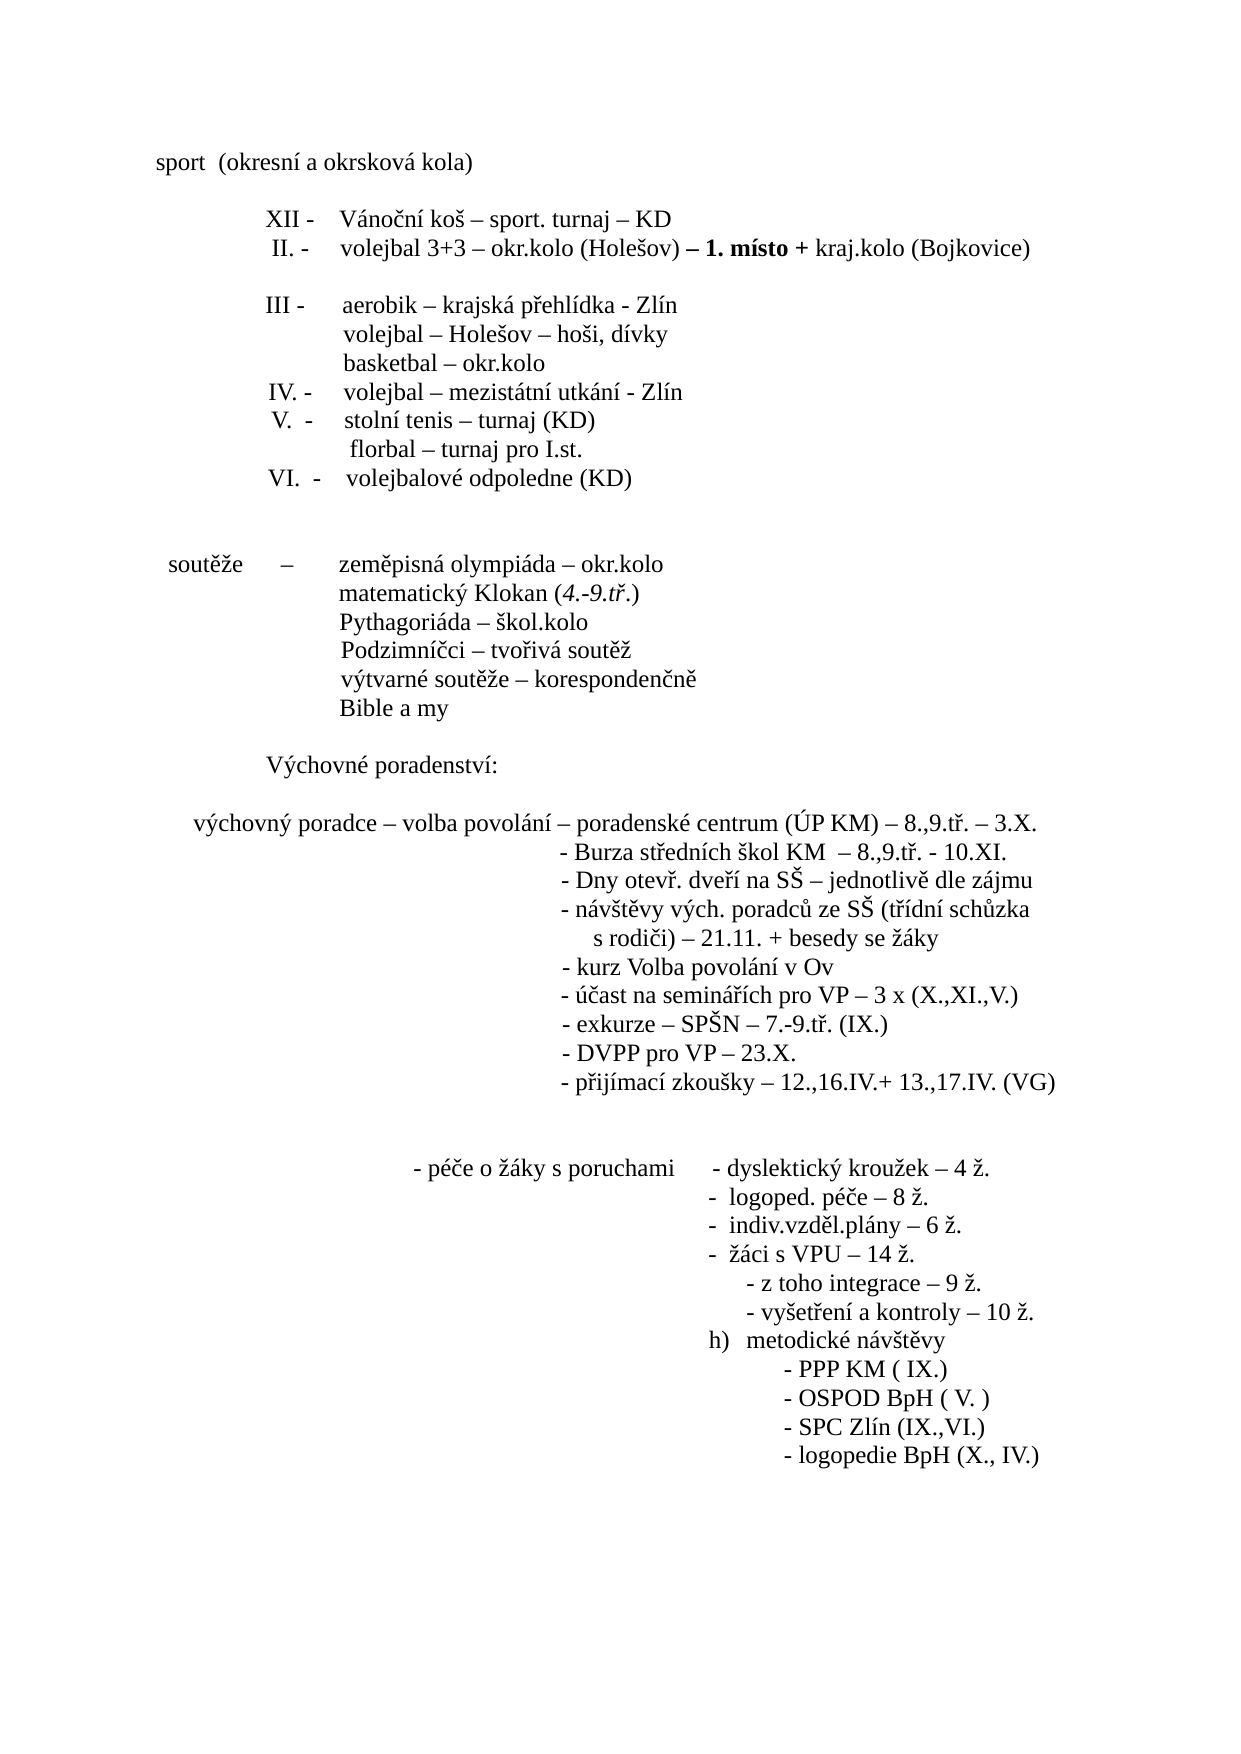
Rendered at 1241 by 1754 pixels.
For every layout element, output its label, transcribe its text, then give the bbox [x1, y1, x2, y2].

text sport (okresní a okrsková kola) [156, 147, 1122, 176]
text - žáci s VPU – 14 ž. [634, 1239, 1122, 1268]
list - logopedie BpH (X., IV.) [784, 1441, 1122, 1469]
list metodické návštěvy [709, 1326, 1122, 1354]
text - SPC Zlín (IX.,VI.) [784, 1412, 1122, 1441]
text - z toho integrace – 9 ž. [672, 1268, 1122, 1297]
text Pythagoriáda – škol.kolo Podzimníčci – tvořivá soutěž výtvarné soutěže – korespondenčně Bible a my Výchovné poradenství: [266, 607, 1122, 779]
text - návštěvy vých. poradců ze SŠ (třídní schůzka s rodiči) – 21.11. + besedy se žáky - kurz Volba povolání v Ov [487, 894, 1122, 981]
text - účast na seminářích pro VP – 3 x (X.,XI.,V.) - exkurze – SPŠN – 7.-9.tř. (IX.) - DVPP pro VP – 23.X. [487, 981, 1122, 1067]
text volejbal – Holešov – hoši, dívky basketbal – okr.kolo IV. - volejbal – mezistátní utkání - Zlín V. - stolní tenis – turnaj (KD) florbal – turnaj pro I.st. VI. - volejbalové odpoledne (KD) [118, 319, 1122, 521]
text - péče o žáky s poruchami - dyslektický kroužek – 4 ž. [339, 1153, 1122, 1182]
text XII - Vánoční koš – sport. turnaj – KD II. - volejbal 3+3 – okr.kolo (Holešov) – 1. místo + kraj.kolo (Bojkovice) III - aerobik – krajská přehlídka - Zlín [118, 204, 1122, 319]
text - indiv.vzděl.plány – 6 ž. [708, 1211, 1122, 1239]
text - PPP KM ( IX.) - OSPOD BpH ( V. ) [784, 1354, 1122, 1412]
text - logoped. péče – 8 ž. [708, 1182, 1122, 1211]
text soutěže – zeměpisná olympiáda – okr.kolo matematický Klokan (4.-9.tř.) [118, 549, 1122, 607]
text výchovný poradce – volba povolání – poradenské centrum (ÚP KM) – 8.,9.tř. – 3.X. - Burza středních škol KM – 8.,9.tř. - 10.XI. - Dny otevř. dveří na SŠ – jednotlivě dle zájmu [118, 808, 1122, 894]
text - vyšetření a kontroly – 10 ž. [709, 1297, 1122, 1326]
text - přijímací zkoušky – 12.,16.IV.+ 13.,17.IV. (VG) [487, 1067, 1122, 1096]
